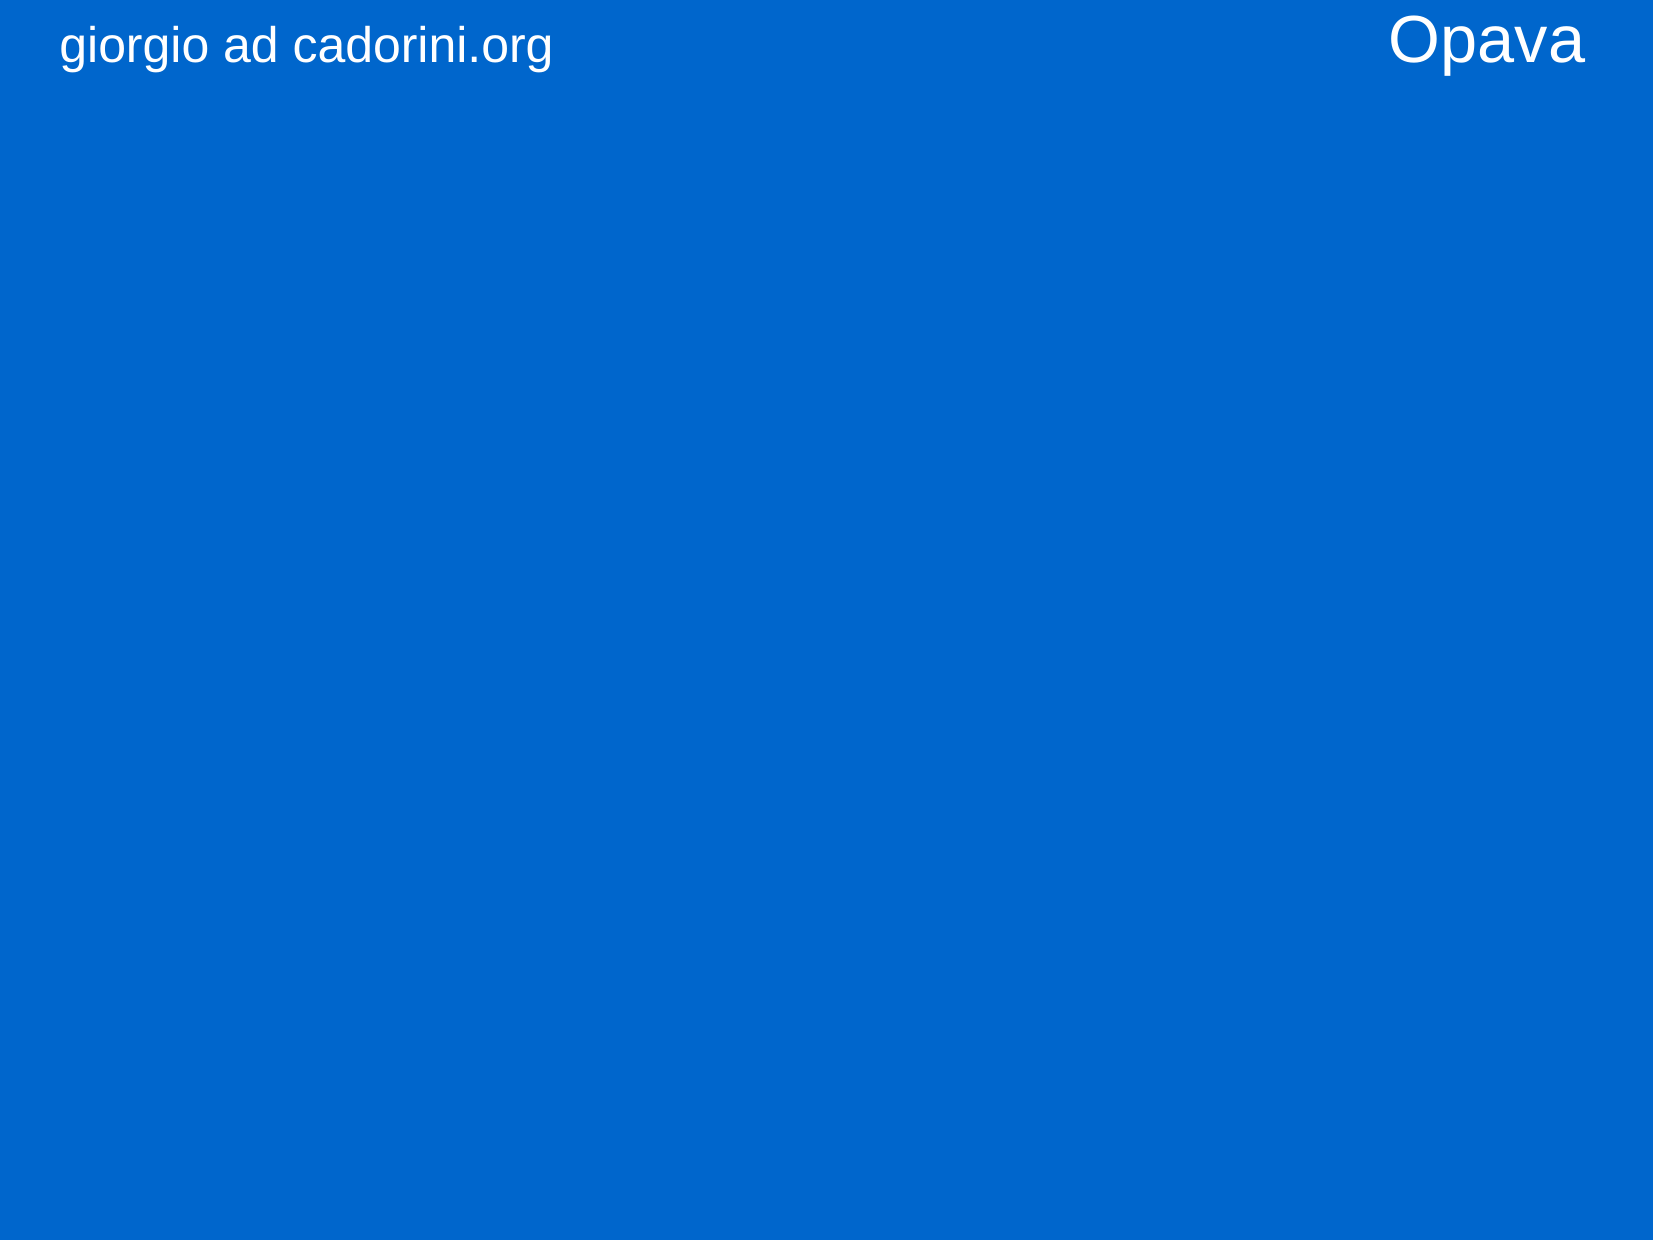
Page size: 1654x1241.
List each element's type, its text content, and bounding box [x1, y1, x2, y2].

text giorgio ad cadorini.org Opava [59, 0, 1594, 77]
